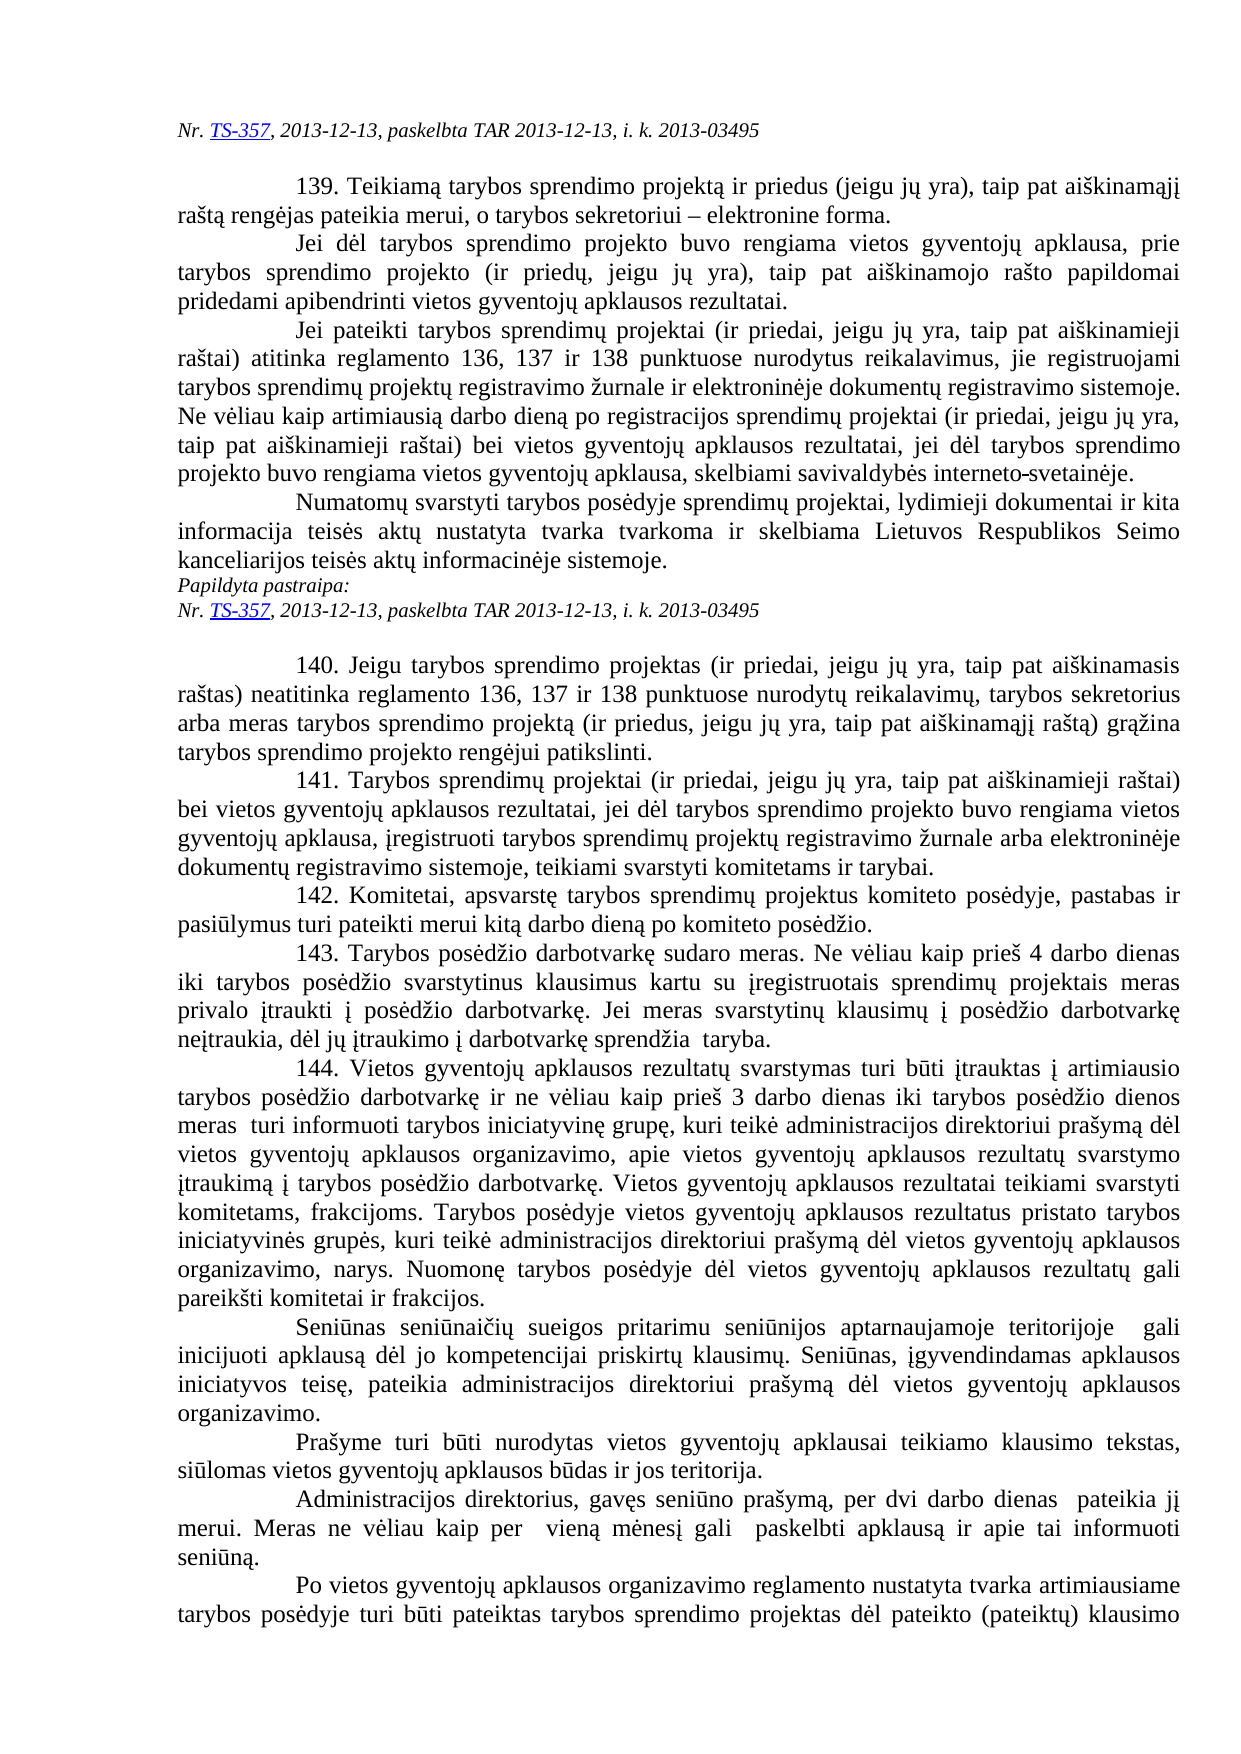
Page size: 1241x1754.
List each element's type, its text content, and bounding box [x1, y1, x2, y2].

text Numatomų svarstyti tarybos posėdyje sprendimų projektai, lydimieji dokumentai ir kita informacija teisės aktų nustatyta tvarka tvarkoma ir skelbiama Lietuvos Respublikos Seimo kanceliarijos teisės aktų informacinėje sistemoje. [177, 487, 1181, 573]
text Po vietos gyventojų apklausos organizavimo reglamento nustatyta tvarka artimiausiame tarybos posėdyje turi būti pateiktas tarybos sprendimo projektas dėl pateikto (pateiktų) klausimo [177, 1570, 1181, 1628]
text 143. Tarybos posėdžio darbotvarkę sudaro meras. Ne vėliau kaip prieš 4 darbo dienas iki tarybos posėdžio svarstytinus klausimus kartu su įregistruotais sprendimų projektais meras privalo įtraukti į posėdžio darbotvarkę. Jei meras svarstytinų klausimų į posėdžio darbotvarkę neįtraukia, dėl jų įtraukimo į darbotvarkę sprendžia taryba. [177, 938, 1181, 1053]
text Nr. TS-357, 2013-12-13, paskelbta TAR 2013-12-13, i. k. 2013-03495 [177, 118, 1181, 142]
text 139. Teikiamą tarybos sprendimo projektą ir priedus (jeigu jų yra), taip pat aiškinamąjį raštą rengėjas pateikia merui, o tarybos sekretoriui – elektronine forma. [177, 171, 1181, 228]
text Prašyme turi būti nurodytas vietos gyventojų apklausai teikiamo klausimo tekstas, siūlomas vietos gyventojų apklausos būdas ir jos teritorija. [177, 1427, 1181, 1484]
text 140. Jeigu tarybos sprendimo projektas (ir priedai, jeigu jų yra, taip pat aiškinamasis raštas) neatitinka reglamento 136, 137 ir 138 punktuose nurodytų reikalavimų, tarybos sekretorius arba meras tarybos sprendimo projektą (ir priedus, jeigu jų yra, taip pat aiškinamąjį raštą) grąžina tarybos sprendimo projekto rengėjui patikslinti. [177, 650, 1181, 765]
text 144. Vietos gyventojų apklausos rezultatų svarstymas turi būti įtrauktas į artimiausio tarybos posėdžio darbotvarkę ir ne vėliau kaip prieš 3 darbo dienas iki tarybos posėdžio dienos meras turi informuoti tarybos iniciatyvinę grupę, kuri teikė administracijos direktoriui prašymą dėl vietos gyventojų apklausos organizavimo, apie vietos gyventojų apklausos rezultatų svarstymo įtraukimą į tarybos posėdžio darbotvarkę. Vietos gyventojų apklausos rezultatai teikiami svarstyti komitetams, frakcijoms. Tarybos posėdyje vietos gyventojų apklausos rezultatus pristato tarybos iniciatyvinės grupės, kuri teikė administracijos direktoriui prašymą dėl vietos gyventojų apklausos organizavimo, narys. Nuomonę tarybos posėdyje dėl vietos gyventojų apklausos rezultatų gali pareikšti komitetai ir frakcijos. [177, 1053, 1181, 1312]
text 141. Tarybos sprendimų projektai (ir priedai, jeigu jų yra, taip pat aiškinamieji raštai) bei vietos gyventojų apklausos rezultatai, jei dėl tarybos sprendimo projekto buvo rengiama vietos gyventojų apklausa, įregistruoti tarybos sprendimų projektų registravimo žurnale arba elektroninėje dokumentų registravimo sistemoje, teikiami svarstyti komitetams ir tarybai. [177, 765, 1181, 880]
text Papildyta pastraipa: [177, 573, 1181, 597]
text Jei pateikti tarybos sprendimų projektai (ir priedai, jeigu jų yra, taip pat aiškinamieji raštai) atitinka reglamento 136, 137 ir 138 punktuose nurodytus reikalavimus, jie registruojami tarybos sprendimų projektų registravimo žurnale ir elektroninėje dokumentų registravimo sistemoje. Ne vėliau kaip artimiausią darbo dieną po registracijos sprendimų projektai (ir priedai, jeigu jų yra, taip pat aiškinamieji raštai) bei vietos gyventojų apklausos rezultatai, jei dėl tarybos sprendimo projekto buvo rengiama vietos gyventojų apklausa, skelbiami savivaldybės interneto svetainėje. [177, 315, 1181, 487]
text Nr. TS-357, 2013-12-13, paskelbta TAR 2013-12-13, i. k. 2013-03495 [177, 597, 1181, 622]
text Seniūnas seniūnaičių sueigos pritarimu seniūnijos aptarnaujamoje teritorijoje gali inicijuoti apklausą dėl jo kompetencijai priskirtų klausimų. Seniūnas, įgyvendindamas apklausos iniciatyvos teisę, pateikia administracijos direktoriui prašymą dėl vietos gyventojų apklausos organizavimo. [177, 1312, 1181, 1427]
text Administracijos direktorius, gavęs seniūno prašymą, per dvi darbo dienas pateikia jį merui. Meras ne vėliau kaip per vieną mėnesį gali paskelbti apklausą ir apie tai informuoti seniūną. [177, 1484, 1181, 1570]
text 142. Komitetai, apsvarstę tarybos sprendimų projektus komiteto posėdyje, pastabas ir pasiūlymus turi pateikti merui kitą darbo dieną po komiteto posėdžio. [177, 880, 1181, 938]
text Jei dėl tarybos sprendimo projekto buvo rengiama vietos gyventojų apklausa, prie tarybos sprendimo projekto (ir priedų, jeigu jų yra), taip pat aiškinamojo rašto papildomai pridedami apibendrinti vietos gyventojų apklausos rezultatai. [177, 228, 1181, 315]
